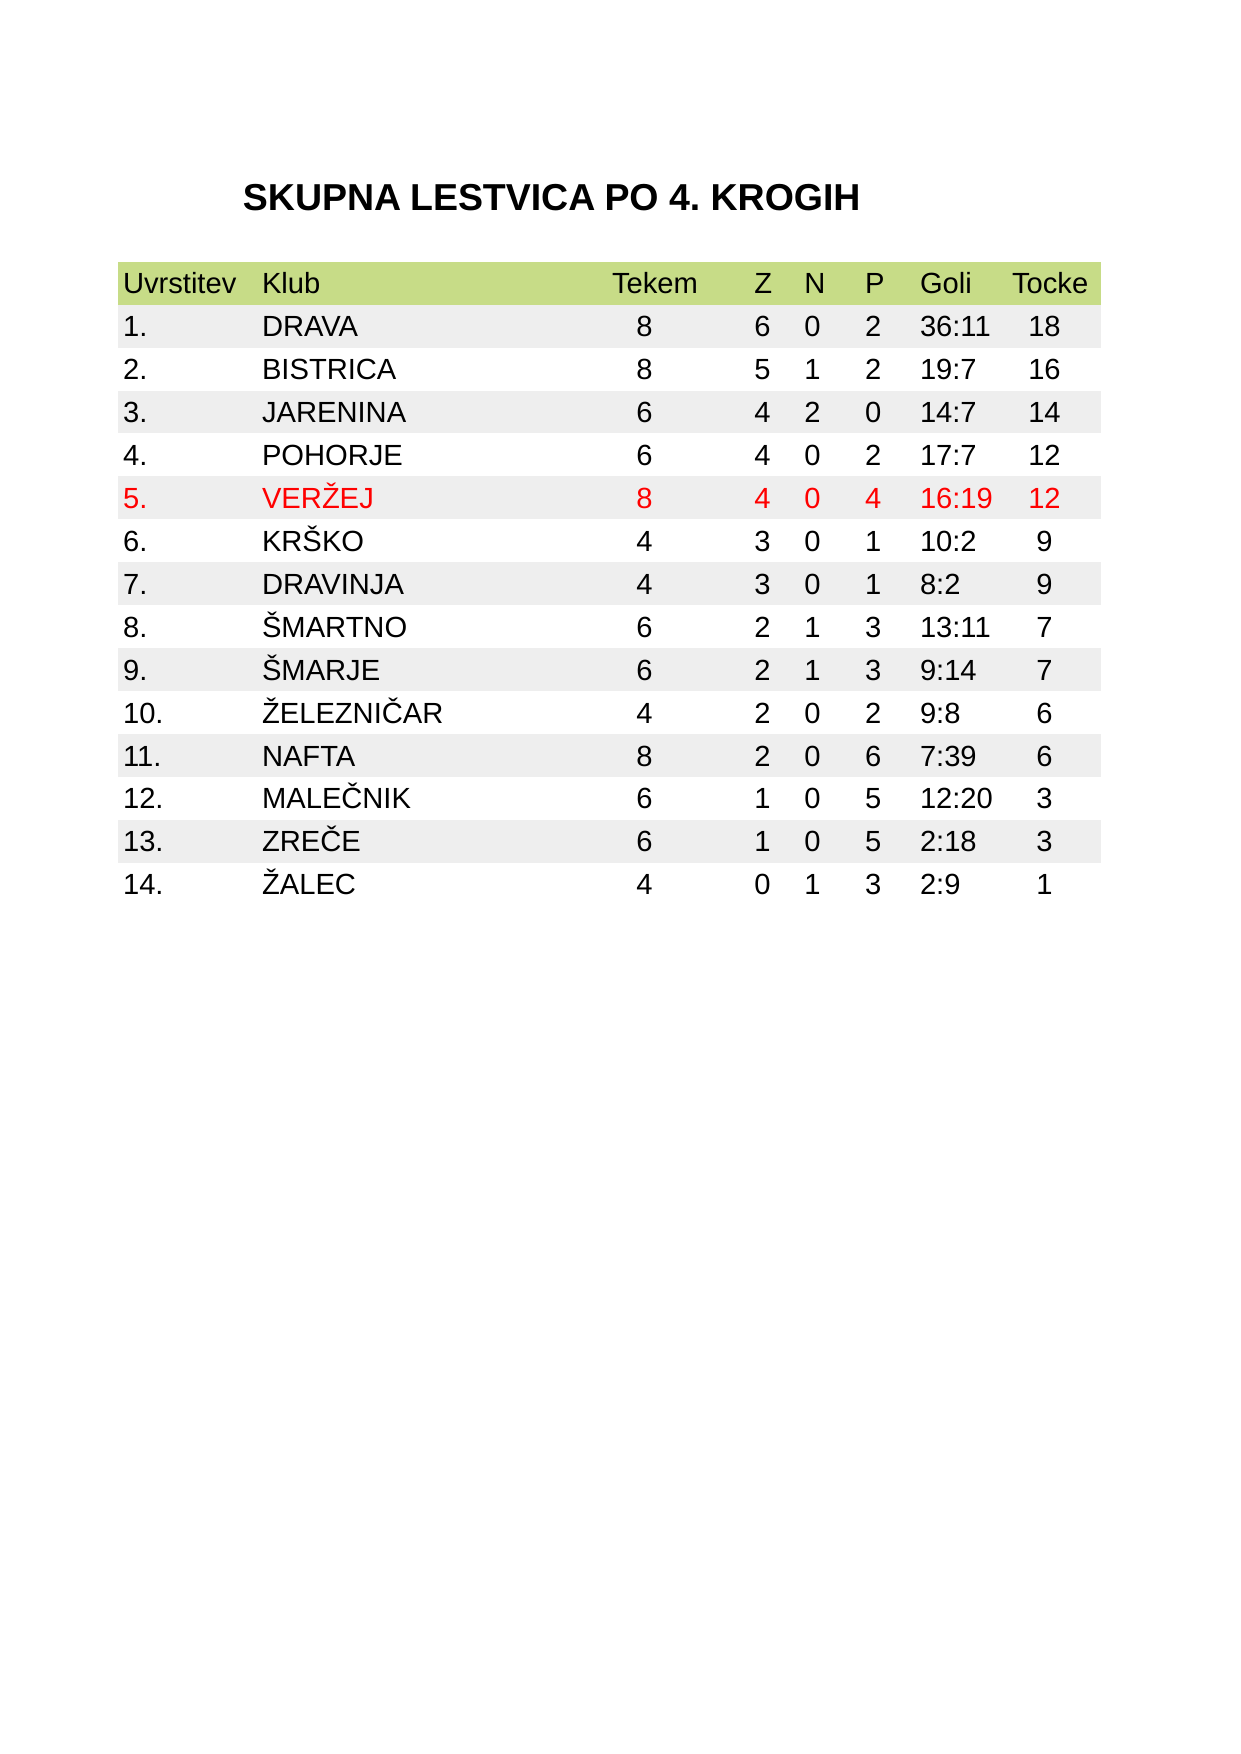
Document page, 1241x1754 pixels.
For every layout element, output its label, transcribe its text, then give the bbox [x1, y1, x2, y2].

table_cell 2. [118, 348, 257, 391]
table_cell 12. [118, 777, 257, 820]
table_cell 14 [1007, 391, 1101, 433]
table_cell 16:19 [915, 476, 1007, 519]
table_cell 1 [799, 648, 860, 691]
table_cell 1 [749, 777, 799, 820]
table_cell 5. [118, 476, 257, 519]
table_cell ZREČE [257, 820, 607, 863]
text SKUPNA LESTVICA PO 4. KROGIH [118, 176, 1122, 219]
table_cell MALEČNIK [257, 777, 607, 820]
table_cell 6 [607, 605, 749, 648]
table_header N [799, 262, 860, 305]
table_header Z [749, 262, 799, 305]
table_cell 0 [799, 476, 860, 519]
table_cell 2 [749, 691, 799, 734]
table_cell 6 [1007, 691, 1101, 734]
table_cell 10:2 [915, 519, 1007, 562]
table_cell 6 [607, 391, 749, 433]
table_cell 7:39 [915, 734, 1007, 777]
table_header Goli [915, 262, 1007, 305]
table_cell 10. [118, 691, 257, 734]
table_cell ŠMARJE [257, 648, 607, 691]
table_cell 1 [749, 820, 799, 863]
table_cell 1 [860, 519, 915, 562]
table_cell 3 [860, 605, 915, 648]
table_cell 9 [1007, 562, 1101, 605]
table_cell ŽELEZNIČAR [257, 691, 607, 734]
table_cell 19:7 [915, 348, 1007, 391]
table_cell 0 [799, 777, 860, 820]
table_cell 4. [118, 434, 257, 476]
table_cell 3 [749, 519, 799, 562]
table_cell 9 [1007, 519, 1101, 562]
table_cell 6. [118, 519, 257, 562]
table_cell 18 [1007, 305, 1101, 348]
table_cell 8 [607, 476, 749, 519]
table_cell 8 [607, 348, 749, 391]
table_cell 9:14 [915, 648, 1007, 691]
table_cell 1 [799, 605, 860, 648]
table_cell 0 [799, 434, 860, 476]
table_cell 0 [799, 562, 860, 605]
table_cell 0 [860, 391, 915, 433]
table_cell NAFTA [257, 734, 607, 777]
table_cell 1 [799, 863, 860, 906]
table_cell 1 [860, 562, 915, 605]
table_cell 8 [607, 305, 749, 348]
table_cell 1 [799, 348, 860, 391]
table_cell 4 [607, 863, 749, 906]
table_cell 2 [860, 305, 915, 348]
table_cell 2:18 [915, 820, 1007, 863]
table_cell 4 [860, 476, 915, 519]
table_cell 3 [1007, 820, 1101, 863]
table_cell 12 [1007, 434, 1101, 476]
table_cell 2 [799, 391, 860, 433]
table_cell 4 [749, 391, 799, 433]
table_cell 4 [607, 562, 749, 605]
table_cell ŽALEC [257, 863, 607, 906]
table_cell 6 [607, 820, 749, 863]
table_cell 2 [860, 434, 915, 476]
table_header Uvrstitev [118, 262, 257, 305]
table_cell 4 [607, 691, 749, 734]
table_cell 4 [749, 434, 799, 476]
table_cell 1. [118, 305, 257, 348]
table_cell 12 [1007, 476, 1101, 519]
table_cell 1 [1007, 863, 1101, 906]
table_cell 6 [860, 734, 915, 777]
table_cell 6 [749, 305, 799, 348]
table_cell 0 [799, 820, 860, 863]
table_cell 9:8 [915, 691, 1007, 734]
table_cell 0 [799, 305, 860, 348]
table_cell 0 [799, 691, 860, 734]
table_header Tekem [607, 262, 749, 305]
table_cell 14. [118, 863, 257, 906]
table_cell 4 [607, 519, 749, 562]
table_cell 14:7 [915, 391, 1007, 433]
table_cell DRAVA [257, 305, 607, 348]
table_cell DRAVINJA [257, 562, 607, 605]
table_cell 7 [1007, 648, 1101, 691]
table_header Tocke [1007, 262, 1101, 305]
table_cell 16 [1007, 348, 1101, 391]
table_cell 17:7 [915, 434, 1007, 476]
table_cell 6 [607, 777, 749, 820]
table_cell 36:11 [915, 305, 1007, 348]
table_cell 8 [607, 734, 749, 777]
table_cell 2 [749, 605, 799, 648]
table_cell 2 [749, 648, 799, 691]
table_cell 2 [860, 691, 915, 734]
table_cell 3 [860, 863, 915, 906]
table_cell 0 [749, 863, 799, 906]
table_cell JARENINA [257, 391, 607, 433]
table_cell 5 [749, 348, 799, 391]
table_cell 0 [799, 519, 860, 562]
table_cell 3 [1007, 777, 1101, 820]
table_cell 3 [749, 562, 799, 605]
table_cell 8. [118, 605, 257, 648]
table_cell 8:2 [915, 562, 1007, 605]
table_cell 0 [799, 734, 860, 777]
table_cell 12:20 [915, 777, 1007, 820]
table_cell KRŠKO [257, 519, 607, 562]
table_cell 13:11 [915, 605, 1007, 648]
table_cell 13. [118, 820, 257, 863]
table_header Klub [257, 262, 607, 305]
table_cell 3 [860, 648, 915, 691]
table_cell 5 [860, 820, 915, 863]
table_cell 4 [749, 476, 799, 519]
table_cell BISTRICA [257, 348, 607, 391]
table_cell 7. [118, 562, 257, 605]
table_header P [860, 262, 915, 305]
table_cell POHORJE [257, 434, 607, 476]
table_cell VERŽEJ [257, 476, 607, 519]
table_cell 6 [607, 648, 749, 691]
table_cell ŠMARTNO [257, 605, 607, 648]
table_cell 6 [1007, 734, 1101, 777]
table_cell 6 [607, 434, 749, 476]
table_cell 2:9 [915, 863, 1007, 906]
table_cell 3. [118, 391, 257, 433]
table_cell 7 [1007, 605, 1101, 648]
table_cell 2 [860, 348, 915, 391]
table_cell 2 [749, 734, 799, 777]
table_cell 9. [118, 648, 257, 691]
table_cell 5 [860, 777, 915, 820]
table_cell 11. [118, 734, 257, 777]
